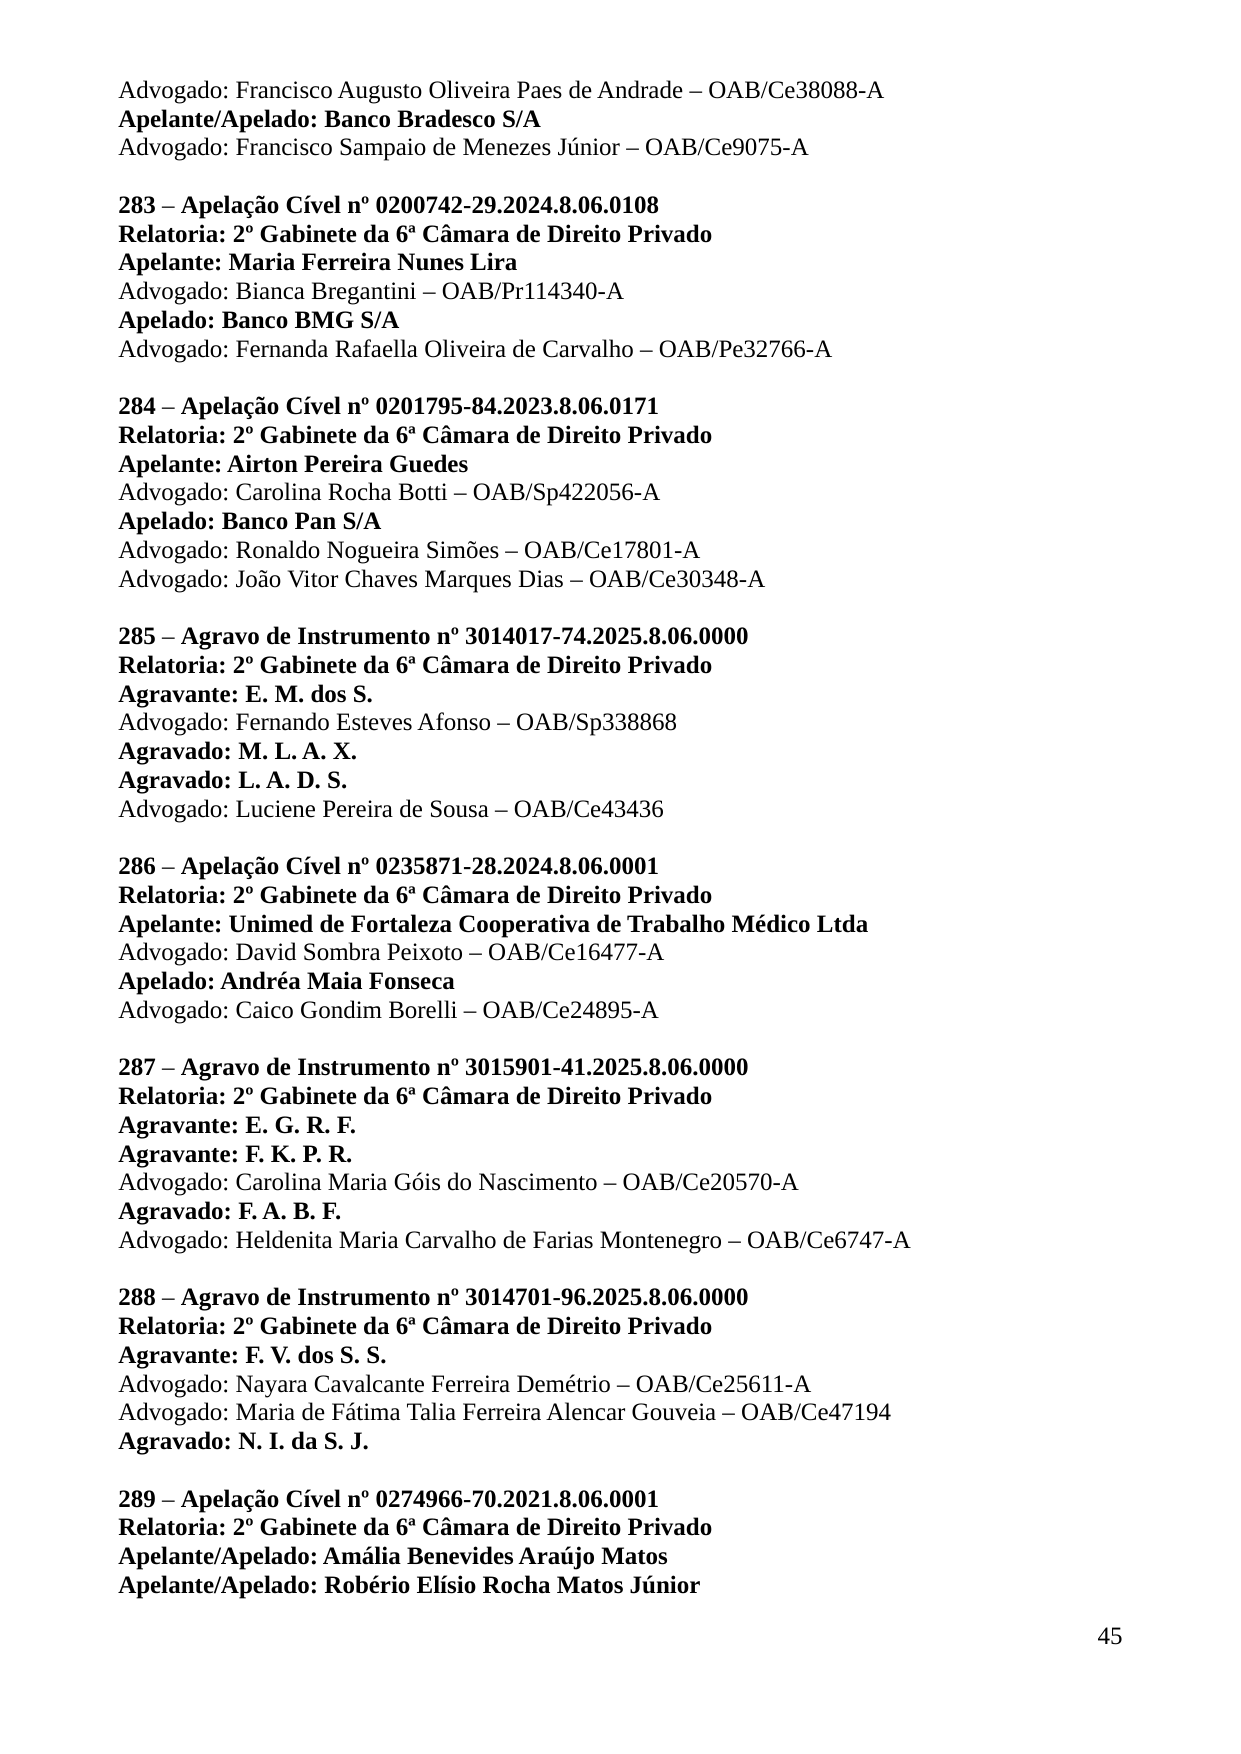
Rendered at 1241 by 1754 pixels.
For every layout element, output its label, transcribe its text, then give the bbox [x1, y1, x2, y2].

text Advogado: Francisco Augusto Oliveira Paes de Andrade – OAB/Ce38088-A Apelante/Apelado: Banco Bradesco S/A Advogado: Francisco Sampaio de Menezes Júnior – OAB/Ce9075-A [118, 75, 1122, 161]
text 288 – Agravo de Instrumento nº 3014701-96.2025.8.06.0000 Relatoria: 2º Gabinete da 6ª Câmara de Direito Privado Agravante: F. V. dos S. S. Advogado: Nayara Cavalcante Ferreira Demétrio – OAB/Ce25611-A Advogado: Maria de Fátima Talia Ferreira Alencar Gouveia – OAB/Ce47194 Agravado: N. I. da S. J. [118, 1254, 1122, 1455]
text 289 – Apelação Cível nº 0274966-70.2021.8.06.0001 Relatoria: 2º Gabinete da 6ª Câmara de Direito Privado Apelante/Apelado: Amália Benevides Araújo Matos Apelante/Apelado: Robério Elísio Rocha Matos Júnior [118, 1455, 1122, 1599]
text 283 – Apelação Cível nº 0200742-29.2024.8.06.0108 Relatoria: 2º Gabinete da 6ª Câmara de Direito Privado Apelante: Maria Ferreira Nunes Lira Advogado: Bianca Bregantini – OAB/Pr114340-A Apelado: Banco BMG S/A Advogado: Fernanda Rafaella Oliveira de Carvalho – OAB/Pe32766-A [118, 161, 1122, 362]
text 284 – Apelação Cível nº 0201795-84.2023.8.06.0171 Relatoria: 2º Gabinete da 6ª Câmara de Direito Privado Apelante: Airton Pereira Guedes Advogado: Carolina Rocha Botti – OAB/Sp422056-A Apelado: Banco Pan S/A Advogado: Ronaldo Nogueira Simões – OAB/Ce17801-A Advogado: João Vitor Chaves Marques Dias – OAB/Ce30348-A [118, 362, 1122, 592]
text 287 – Agravo de Instrumento nº 3015901-41.2025.8.06.0000 Relatoria: 2º Gabinete da 6ª Câmara de Direito Privado Agravante: E. G. R. F. Agravante: F. K. P. R. Advogado: Carolina Maria Góis do Nascimento – OAB/Ce20570-A Agravado: F. A. B. F. Advogado: Heldenita Maria Carvalho de Farias Montenegro – OAB/Ce6747-A [118, 1024, 1122, 1254]
text 286 – Apelação Cível nº 0235871-28.2024.8.06.0001 Relatoria: 2º Gabinete da 6ª Câmara de Direito Privado Apelante: Unimed de Fortaleza Cooperativa de Trabalho Médico Ltda Advogado: David Sombra Peixoto – OAB/Ce16477-A Apelado: Andréa Maia Fonseca Advogado: Caico Gondim Borelli – OAB/Ce24895-A [118, 822, 1122, 1024]
text 285 – Agravo de Instrumento nº 3014017-74.2025.8.06.0000 Relatoria: 2º Gabinete da 6ª Câmara de Direito Privado Agravante: E. M. dos S. Advogado: Fernando Esteves Afonso – OAB/Sp338868 Agravado: M. L. A. X. Agravado: L. A. D. S. Advogado: Luciene Pereira de Sousa – OAB/Ce43436 [118, 592, 1122, 822]
